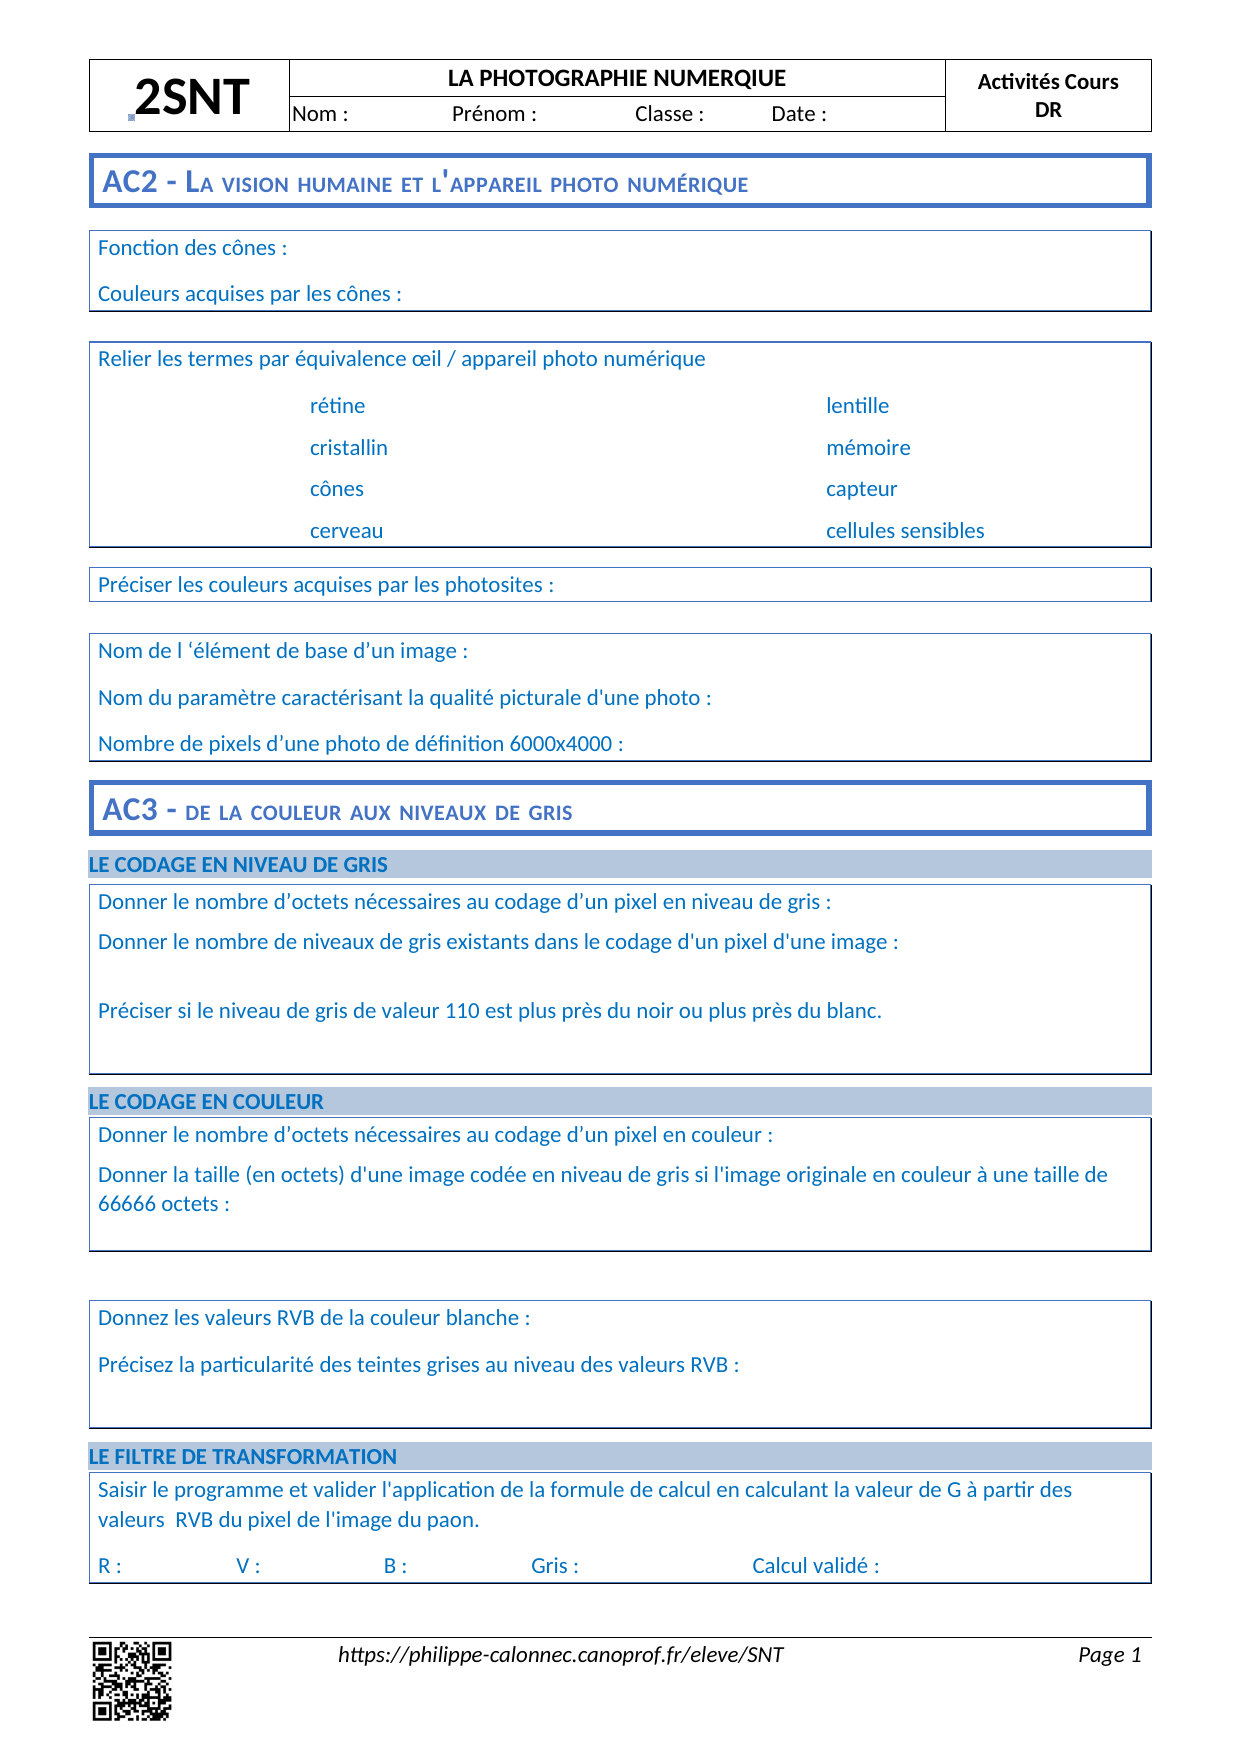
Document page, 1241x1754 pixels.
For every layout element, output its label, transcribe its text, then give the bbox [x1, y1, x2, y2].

text LE FILTRE DE TRANSFORMATION [88, 1442, 1152, 1470]
text Saisir le programme et valider l'application de la formule de calcul en calculant la valeur de G à partir des valeurs RVB du pixel de l'image du paon. [90, 1473, 1150, 1533]
text Donner la taille (en octets) d'une image codée en niveau de gris si l'image originale en couleur à une taille de 66666 octets : [90, 1157, 1150, 1218]
text AC2 - La vision humaine et l'appareil photo numérique [94, 158, 1146, 203]
picture [91, 1640, 173, 1722]
text Fonction des cônes : [90, 231, 1150, 261]
text R : V : B : Gris : Calcul validé : [90, 1548, 1150, 1582]
text cerveau cellules sensibles [90, 513, 1150, 546]
text Nom du paramètre caractérisant la qualité picturale d'une photo : [90, 680, 1150, 711]
text cônes capteur [90, 471, 1150, 502]
text Préciser les couleurs acquises par les photosites : [90, 568, 1150, 601]
text Donner le nombre de niveaux de gris existants dans le codage d'un pixel d'une image : [90, 924, 1150, 955]
text AC3 - de la couleur aux niveaux de gris [94, 785, 1146, 830]
text Précisez la particularité des teintes grises au niveau des valeurs RVB : [90, 1347, 1150, 1378]
text Donnez les valeurs RVB de la couleur blanche : [90, 1301, 1150, 1331]
text cristallin mémoire [90, 429, 1150, 461]
text Relier les termes par équivalence œil / appareil photo numérique [90, 343, 1150, 372]
text Nombre de pixels d’une photo de définition 6000x4000 : [90, 726, 1150, 760]
text LE CODAGE EN Niveau DE GRIS [88, 850, 1152, 878]
text Donner le nombre d’octets nécessaires au codage d’un pixel en couleur : [90, 1118, 1150, 1148]
text Préciser si le niveau de gris de valeur 110 est plus près du noir ou plus près du blanc. [90, 993, 1150, 1024]
picture [128, 114, 135, 121]
text Donner le nombre d’octets nécessaires au codage d’un pixel en niveau de gris : [90, 885, 1150, 915]
text Couleurs acquises par les cônes : [90, 276, 1150, 310]
text rétine lentille [90, 388, 1150, 419]
text LE CODAGE EN COULEUR [88, 1087, 1152, 1115]
text Nom de l ‘élément de base d’un image : [90, 634, 1150, 664]
